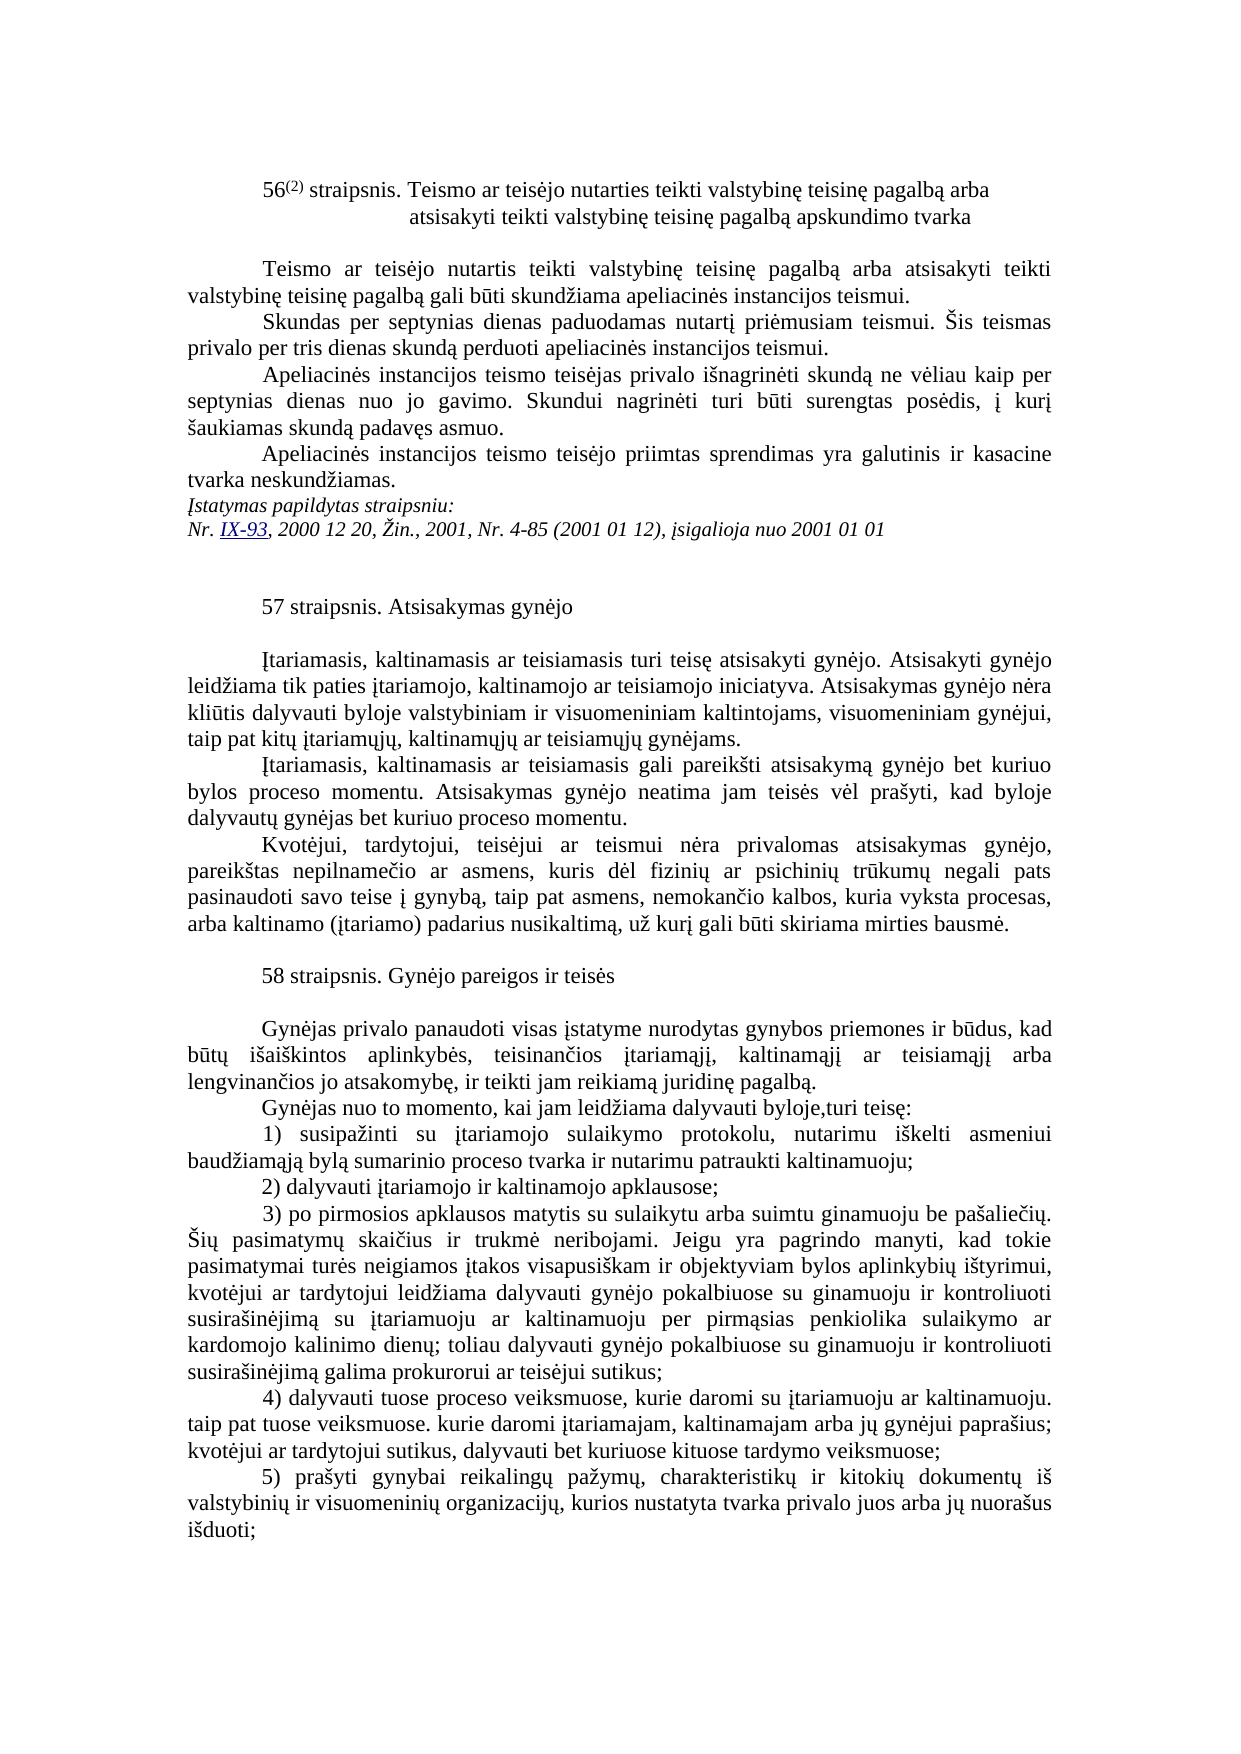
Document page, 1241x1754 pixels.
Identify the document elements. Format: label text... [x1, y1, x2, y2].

text Teismo ar teisėjo nutartis teikti valstybinę teisinę pagalbą arba atsisakyti teikti valstybinę teisinę pagalbą gali būti skundžiama apeliacinės instancijos teismui. [187, 255, 1053, 308]
text Gynėjas nuo to momento, kai jam leidžiama dalyvauti byloje,turi teisę: [187, 1094, 1053, 1121]
text Apeliacinės instancijos teismo teisėjas privalo išnagrinėti skundą ne vėliau kaip per septynias dienas nuo jo gavimo. Skundui nagrinėti turi būti surengtas posėdis, į kurį šaukiamas skundą padavęs asmuo. [187, 361, 1053, 440]
text 5) prašyti gynybai reikalingų pažymų, charakteristikų ir kitokių dokumentų iš valstybinių ir visuomeninių organizacijų, kurios nustatyta tvarka privalo juos arba jų nuorašus išduoti; [187, 1463, 1053, 1542]
text Skundas per septynias dienas paduodamas nutartį priėmusiam teismui. Šis teismas privalo per tris dienas skundą perduoti apeliacinės instancijos teismui. [187, 308, 1053, 361]
text Kvotėjui, tardytojui, teisėjui ar teismui nėra privalomas atsisakymas gynėjo, pareikštas nepilnamečio ar asmens, kuris dėl fizinių ar psichinių trūkumų negali pats pasinaudoti savo teise į gynybą, taip pat asmens, nemokančio kalbos, kuria vyksta procesas, arba kaltinamo (įtariamo) padarius nusikaltimą, už kurį gali būti skiriama mirties bausmė. [187, 831, 1053, 936]
text Nr. IX-93, 2000 12 20, Žin., 2001, Nr. 4-85 (2001 01 12), įsigalioja nuo 2001 01 01 [187, 517, 1053, 541]
text Apeliacinės instancijos teismo teisėjo priimtas sprendimas yra galutinis ir kasacine tvarka neskundžiamas. [187, 440, 1053, 493]
text 2) dalyvauti įtariamojo ir kaltinamojo apklausose; [187, 1173, 1053, 1199]
text 58 straipsnis. Gynėjo pareigos ir teisės [237, 962, 1053, 989]
text Įtariamasis, kaltinamasis ar teisiamasis gali pareikšti atsisakymą gynėjo bet kuriuo bylos proceso momentu. Atsisakymas gynėjo neatima jam teisės vėl prašyti, kad byloje dalyvautų gynėjas bet kuriuo proceso momentu. [187, 752, 1053, 831]
text atsisakyti teikti valstybinę teisinę pagalbą apskundimo tvarka [409, 203, 1053, 229]
text 1) susipažinti su įtariamojo sulaikymo protokolu, nutarimu iškelti asmeniui baudžiamąją bylą sumarinio proceso tvarka ir nutarimu patraukti kaltinamuoju; [187, 1121, 1053, 1173]
text 4) dalyvauti tuose proceso veiksmuose, kurie daromi su įtariamuoju ar kaltinamuoju. taip pat tuose veiksmuose. kurie daromi įtariamajam, kaltinamajam arba jų gynėjui paprašius; kvotėjui ar tardytojui sutikus, dalyvauti bet kuriuose kituose tardymo veiksmuose; [187, 1384, 1053, 1463]
text Įstatymas papildytas straipsniu: [187, 493, 1053, 517]
text Įtariamasis, kaltinamasis ar teisiamasis turi teisę atsisakyti gynėjo. Atsisakyti gynėjo leidžiama tik paties įtariamojo, kaltinamojo ar teisiamojo iniciatyva. Atsisakymas gynėjo nėra kliūtis dalyvauti byloje valstybiniam ir visuomeniniam kaltintojams, visuomeniniam gynėjui, taip pat kitų įtariamųjų, kaltinamųjų ar teisiamųjų gynėjams. [187, 646, 1053, 752]
text Gynėjas privalo panaudoti visas įstatyme nurodytas gynybos priemones ir būdus, kad būtų išaiškintos aplinkybės, teisinančios įtariamąjį, kaltinamąjį ar teisiamąjį arba lengvinančios jo atsakomybę, ir teikti jam reikiamą juridinę pagalbą. [187, 1015, 1053, 1094]
text 56(2) straipsnis. Teismo ar teisėjo nutarties teikti valstybinę teisinę pagalbą arba [262, 176, 1053, 203]
text 57 straipsnis. Atsisakymas gynėjo [235, 593, 1053, 620]
text 3) po pirmosios apklausos matytis su sulaikytu arba suimtu ginamuoju be pašaliečių. Šių pasimatymų skaičius ir trukmė neribojami. Jeigu yra pagrindo manyti, kad tokie pasimatymai turės neigiamos įtakos visapusiškam ir objektyviam bylos aplinkybių ištyrimui, kvotėjui ar tardytojui leidžiama dalyvauti gynėjo pokalbiuose su ginamuoju ir kontroliuoti susirašinėjimą su įtariamuoju ar kaltinamuoju per pirmąsias penkiolika sulaikymo ar kardomojo kalinimo dienų; toliau dalyvauti gynėjo pokalbiuose su ginamuoju ir kontroliuoti susirašinėjimą galima prokurorui ar teisėjui sutikus; [187, 1199, 1053, 1384]
